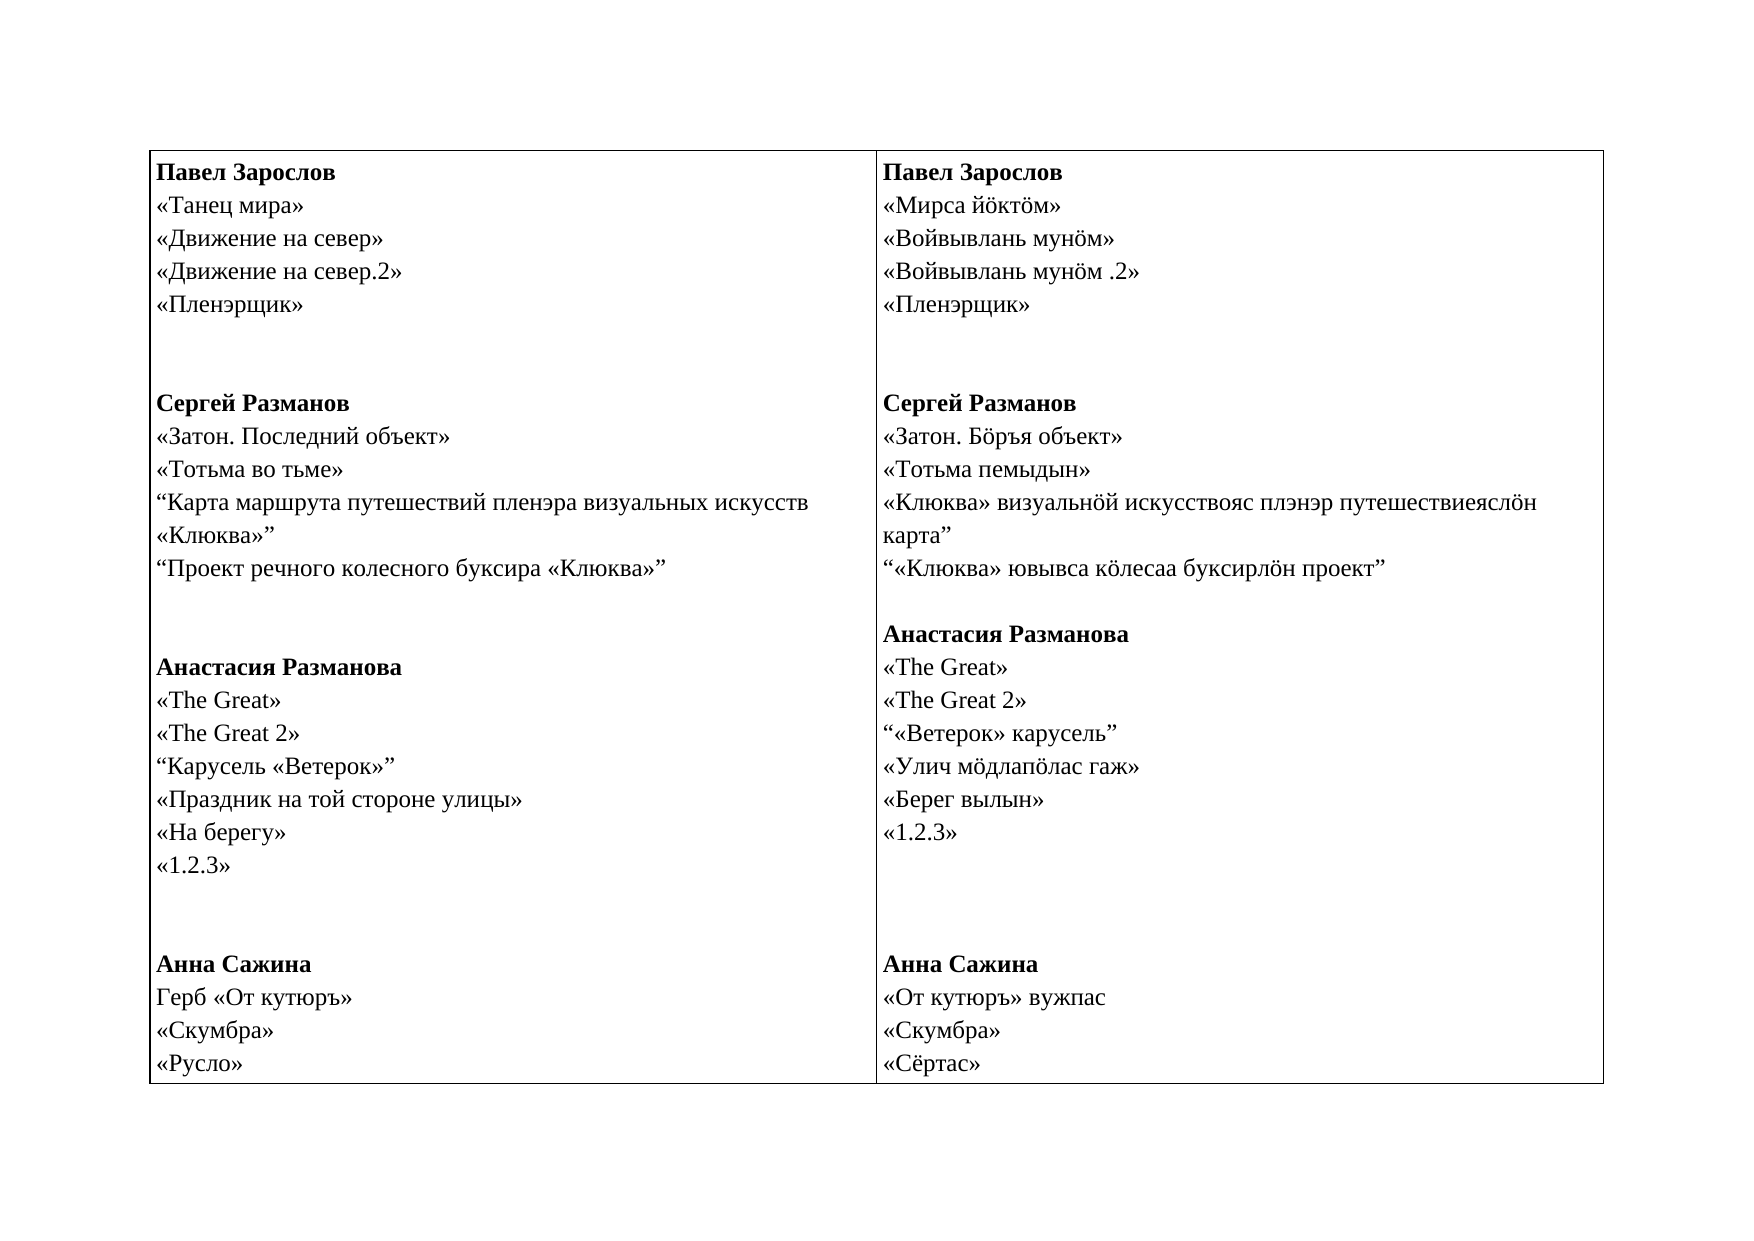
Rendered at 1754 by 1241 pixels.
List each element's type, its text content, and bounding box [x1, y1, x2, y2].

table_header Павел Зарослов «Танец мира» «Движение на север» «Движение на север.2» «Пленэрщик» Сергей Разманов «Затон. Последний объект» «Тотьма во тьме» “Карта маршрута путешествий пленэра визуальных искусств «Клюква»” “Проект речного колесного буксира «Клюква»” Анастасия Разманова «The Great» «The Great 2» “Карусель «Ветерок»” «Праздник на той стороне улицы» «На берегу» «1.2.3» Анна Сажина Герб «От кутюръ» «Скумбра» «Русло» [151, 151, 876, 1083]
table_header Павел Зарослов «Мирса йӧктӧм» «Войвывлань мунӧм» «Войвывлань мунӧм .2» «Пленэрщик» Сергей Разманов «Затон. Бӧръя объект» «Тотьма пемыдын» «Клюква» визуальнӧй искусствояс плэнэр путешествиеяслӧн карта” “«Клюква» ювывса кӧлесаа буксирлӧн проект” Анастасия Разманова «The Great» «The Great 2» “«Ветерок» карусель” «Улич мӧдлапӧлас гаж» «Берег вылын» «1.2.3» Анна Сажина «От кутюръ» вужпас «Скумбра» «Сёртас» [877, 151, 1603, 1083]
